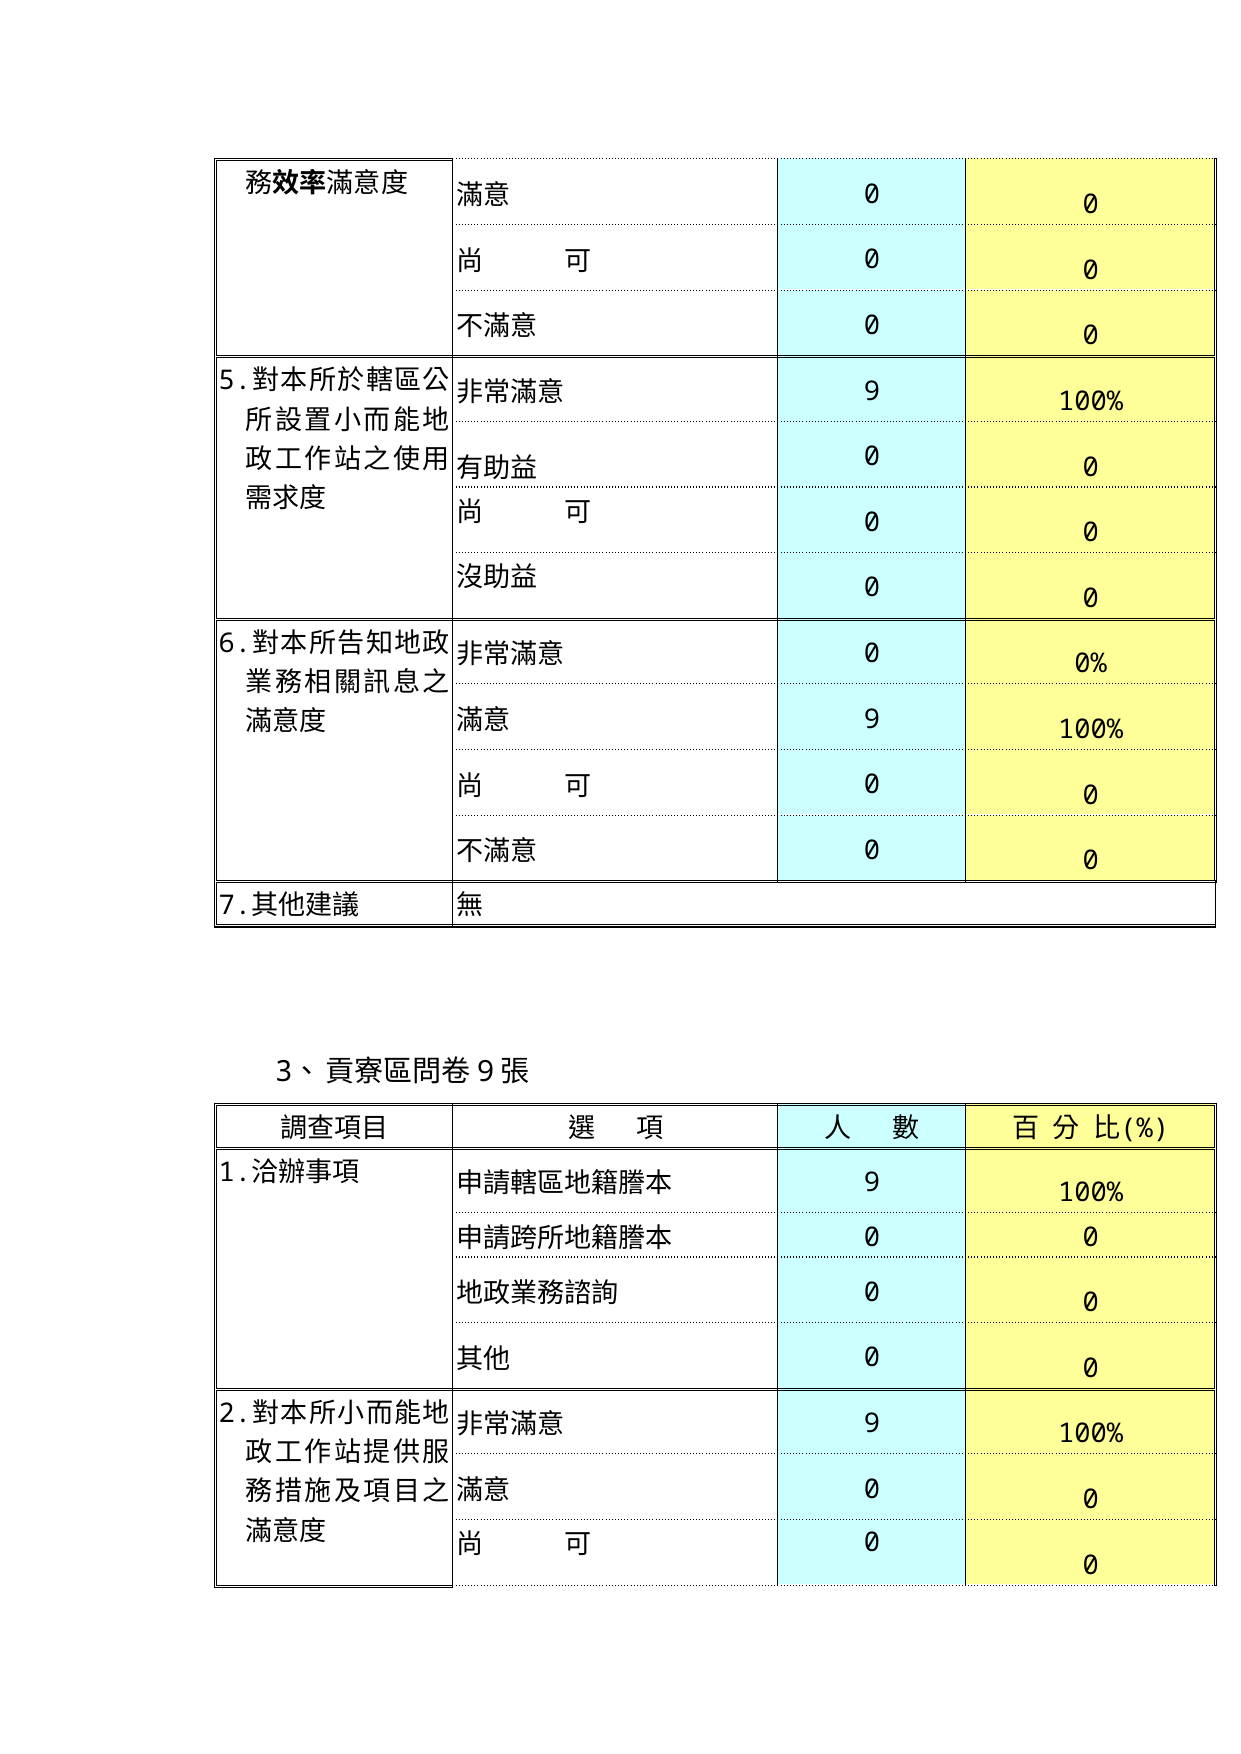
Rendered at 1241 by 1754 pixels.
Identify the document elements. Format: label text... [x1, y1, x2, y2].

table_cell 0 [778, 621, 965, 683]
table_cell 7.其他建議 [217, 883, 452, 924]
table_cell 100% [966, 1391, 1214, 1453]
table_cell 0 [966, 290, 1214, 355]
table_cell 非常滿意 [453, 358, 777, 421]
table_cell 9 [778, 1391, 965, 1453]
table_header 百 分 比(%) [966, 1106, 1214, 1147]
table_cell 其他 [453, 1322, 777, 1388]
table_cell 0 [778, 1519, 965, 1584]
table_cell 申請跨所地籍謄本 [453, 1212, 777, 1256]
table_cell 0 [966, 158, 1214, 224]
table_cell 0 [778, 1212, 965, 1256]
table_cell 滿意 [453, 1453, 777, 1519]
table_cell 0 [966, 1256, 1214, 1322]
table_cell 0 [966, 486, 1214, 552]
table_cell 尚 可 [453, 1519, 777, 1584]
table_cell 0 [778, 421, 965, 486]
table_cell 非常滿意 [453, 621, 777, 683]
table_cell 100% [966, 1150, 1214, 1212]
table_cell 9 [778, 358, 965, 421]
table_cell 0 [966, 815, 1214, 880]
table_cell 0 [778, 224, 965, 289]
table_cell 0 [778, 290, 965, 355]
table_cell 100% [966, 683, 1214, 749]
table_cell 務效率滿意度 [217, 161, 452, 355]
table_cell 尚 可 [453, 486, 777, 552]
table_cell 0 [778, 1322, 965, 1388]
table_cell 0 [778, 552, 965, 618]
table_cell 尚 可 [453, 224, 777, 289]
table_cell 0 [966, 1212, 1214, 1256]
table_cell 滿意 [453, 683, 777, 749]
table_cell 有助益 [453, 421, 777, 486]
table_cell 100% [966, 358, 1214, 421]
table_header 調查項目 [217, 1106, 452, 1147]
table_cell 非常滿意 [453, 1391, 777, 1453]
table_cell 0 [966, 1453, 1214, 1519]
table_cell 1.洽辦事項 [217, 1150, 452, 1388]
table_cell 9 [778, 1150, 965, 1212]
table_cell 0 [778, 1453, 965, 1519]
table_cell 0 [966, 1519, 1214, 1584]
table_cell 無 [453, 883, 1215, 924]
table_cell 0 [778, 486, 965, 552]
table_cell 2.對本所小而能地政工作站提供服務措施及項目之滿意度 [217, 1391, 452, 1584]
table_cell 0 [778, 158, 965, 224]
table_cell 0 [966, 749, 1214, 814]
table_cell 6.對本所告知地政業務相關訊息之滿意度 [217, 621, 452, 880]
table_cell 0 [966, 224, 1214, 289]
list 貢寮區問卷9張 [275, 1027, 1053, 1090]
table_cell 0% [966, 621, 1214, 683]
table_cell 0 [966, 1322, 1214, 1388]
table_cell 0 [966, 552, 1214, 618]
table_header 人 數 [778, 1106, 965, 1147]
table_cell 滿意 [453, 158, 777, 224]
table_cell 5.對本所於轄區公所設置小而能地政工作站之使用需求度 [217, 358, 452, 618]
table_cell 不滿意 [453, 815, 777, 880]
table_cell 申請轄區地籍謄本 [453, 1150, 777, 1212]
table_cell 不滿意 [453, 290, 777, 355]
table_header 選 項 [453, 1106, 777, 1147]
table_cell 0 [778, 749, 965, 814]
table_cell 9 [778, 683, 965, 749]
table_cell 尚 可 [453, 749, 777, 814]
table_cell 沒助益 [453, 552, 777, 618]
table_cell 地政業務諮詢 [453, 1256, 777, 1322]
table_cell 0 [966, 421, 1214, 486]
table_cell 0 [778, 1256, 965, 1322]
table_cell 0 [778, 815, 965, 880]
